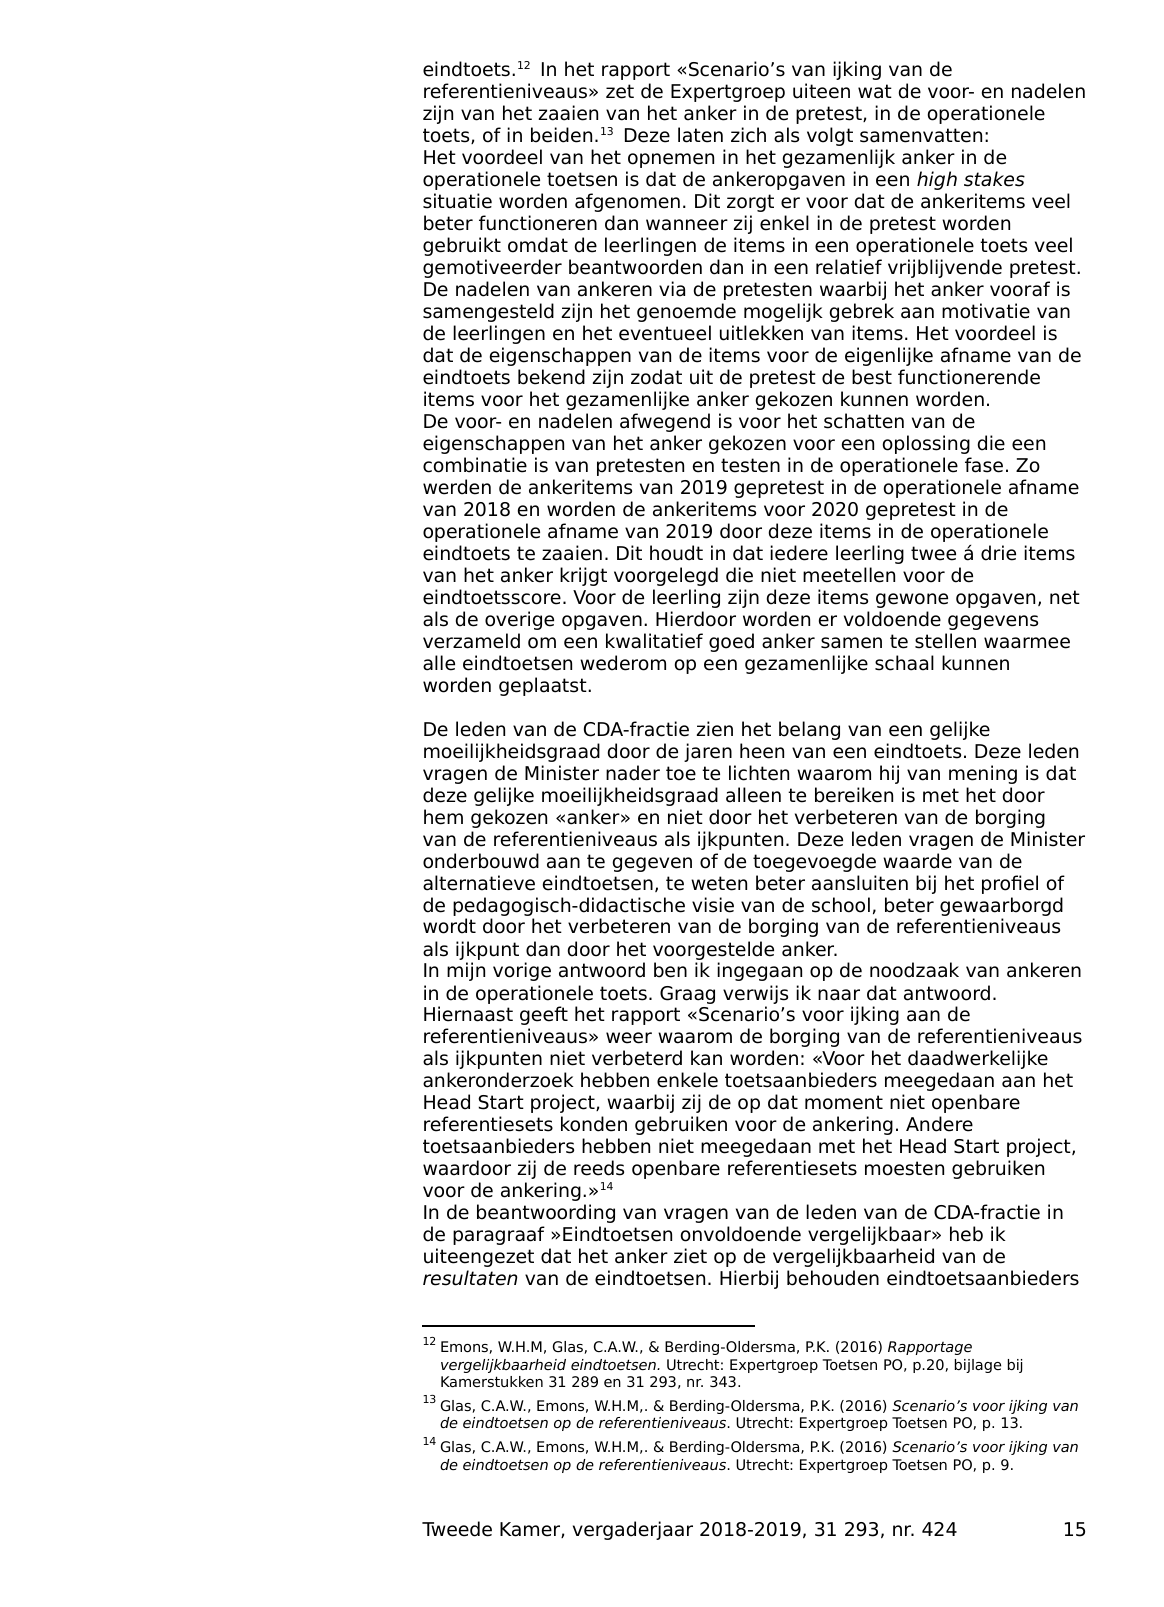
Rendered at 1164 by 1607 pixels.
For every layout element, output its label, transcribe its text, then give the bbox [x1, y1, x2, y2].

text Het voordeel van het opnemen in het gezamenlijk anker in de operationele toetsen is dat de ankeropgaven in een high stakes situatie worden afgenomen. Dit zorgt er voor dat de ankeritems veel beter functioneren dan wanneer zij enkel in de pretest worden gebruikt omdat de leerlingen de items in een operationele toets veel gemotiveerder beantwoorden dan in een relatief vrijblijvende pretest. De nadelen van ankeren via de pretesten waarbij het anker vooraf is samengesteld zijn het genoemde mogelijk gebrek aan motivatie van de leerlingen en het eventueel uitlekken van items. Het voordeel is dat de eigenschappen van de items voor de eigenlijke afname van de eindtoets bekend zijn zodat uit de pretest de best functionerende items voor het gezamenlijke anker gekozen kunnen worden. [422, 147, 1087, 411]
text In de voornoemde «rapportage vergelijkbaarheid eindtoetsen» beveelt de Expertgroep Toetsen PO aan om in alle operationele eindtoetsen een gezamenlijk anker op te nemen als deel van iedere eindtoets. In het rapport «Scenario’s van ijking van de referentieniveaus» zet de Expertgroep uiteen wat de voor- en nadelen zijn van het zaaien van het anker in de pretest, in de operationele toets, of in beiden. Deze laten zich als volgt samenvatten: [422, 59, 1087, 147]
text Glas, C.A.W., Emons, W.H.M,. & Berding-Oldersma, P.K. (2016) Scenario’s voor ijking van de eindtoetsen op de referentieniveaus. Utrecht: Expertgroep Toetsen PO, p. 9. [422, 1435, 1087, 1474]
text De voor- en nadelen afwegend is voor het schatten van de eigenschappen van het anker gekozen voor een oplossing die een combinatie is van pretesten en testen in de operationele fase. Zo werden de ankeritems van 2019 gepretest in de operationele afname van 2018 en worden de ankeritems voor 2020 gepretest in de operationele afname van 2019 door deze items in de operationele eindtoets te zaaien. Dit houdt in dat iedere leerling twee á drie items van het anker krijgt voorgelegd die niet meetellen voor de eindtoetsscore. Voor de leerling zijn deze items gewone opgaven, net als de overige opgaven. Hierdoor worden er voldoende gegevens verzameld om een kwalitatief goed anker samen te stellen waarmee alle eindtoetsen wederom op een gezamenlijke schaal kunnen worden geplaatst. [422, 411, 1087, 696]
text De leden van de CDA-fractie zien het belang van een gelijke moeilijkheidsgraad door de jaren heen van een eindtoets. Deze leden vragen de Minister nader toe te lichten waarom hij van mening is dat deze gelijke moeilijkheidsgraad alleen te bereiken is met het door hem gekozen «anker» en niet door het verbeteren van de borging van de referentieniveaus als ijkpunten. Deze leden vragen de Minister onderbouwd aan te gegeven of de toegevoegde waarde van de alternatieve eindtoetsen, te weten beter aansluiten bij het profiel of de pedagogisch-didactische visie van de school, beter gewaarborgd wordt door het verbeteren van de borging van de referentieniveaus als ijkpunt dan door het voorgestelde anker. [422, 719, 1087, 960]
text Glas, C.A.W., Emons, W.H.M,. & Berding-Oldersma, P.K. (2016) Scenario’s voor ijking van de eindtoetsen op de referentieniveaus. Utrecht: Expertgroep Toetsen PO, p. 13. [422, 1393, 1087, 1432]
text In mijn vorige antwoord ben ik ingegaan op de noodzaak van ankeren in de operationele toets. Graag verwijs ik naar dat antwoord. Hiernaast geeft het rapport «Scenario’s voor ijking aan de referentieniveaus» weer waarom de borging van de referentieniveaus als ijkpunten niet verbeterd kan worden: «Voor het daadwerkelijke ankeronderzoek hebben enkele toetsaanbieders meegedaan aan het Head Start project, waarbij zij de op dat moment niet openbare referentiesets konden gebruiken voor de ankering. Andere toetsaanbieders hebben niet meegedaan met het Head Start project, waardoor zij de reeds openbare referentiesets moesten gebruiken voor de ankering.» [422, 960, 1087, 1202]
text Emons, W.H.M, Glas, C.A.W., & Berding-Oldersma, P.K. (2016) Rapportage vergelijkbaarheid eindtoetsen. Utrecht: Expertgroep Toetsen PO, p.20, bijlage bij Kamerstukken 31 289 en 31 293, nr. 343. [422, 1335, 1087, 1391]
text In de beantwoording van vragen van de leden van de CDA-fractie in de paragraaf »Eindtoetsen onvoldoende vergelijkbaar» heb ik uiteengezet dat het anker ziet op de vergelijkbaarheid van de resultaten van de eindtoetsen. Hierbij behouden eindtoetsaanbieders [422, 1202, 1087, 1290]
